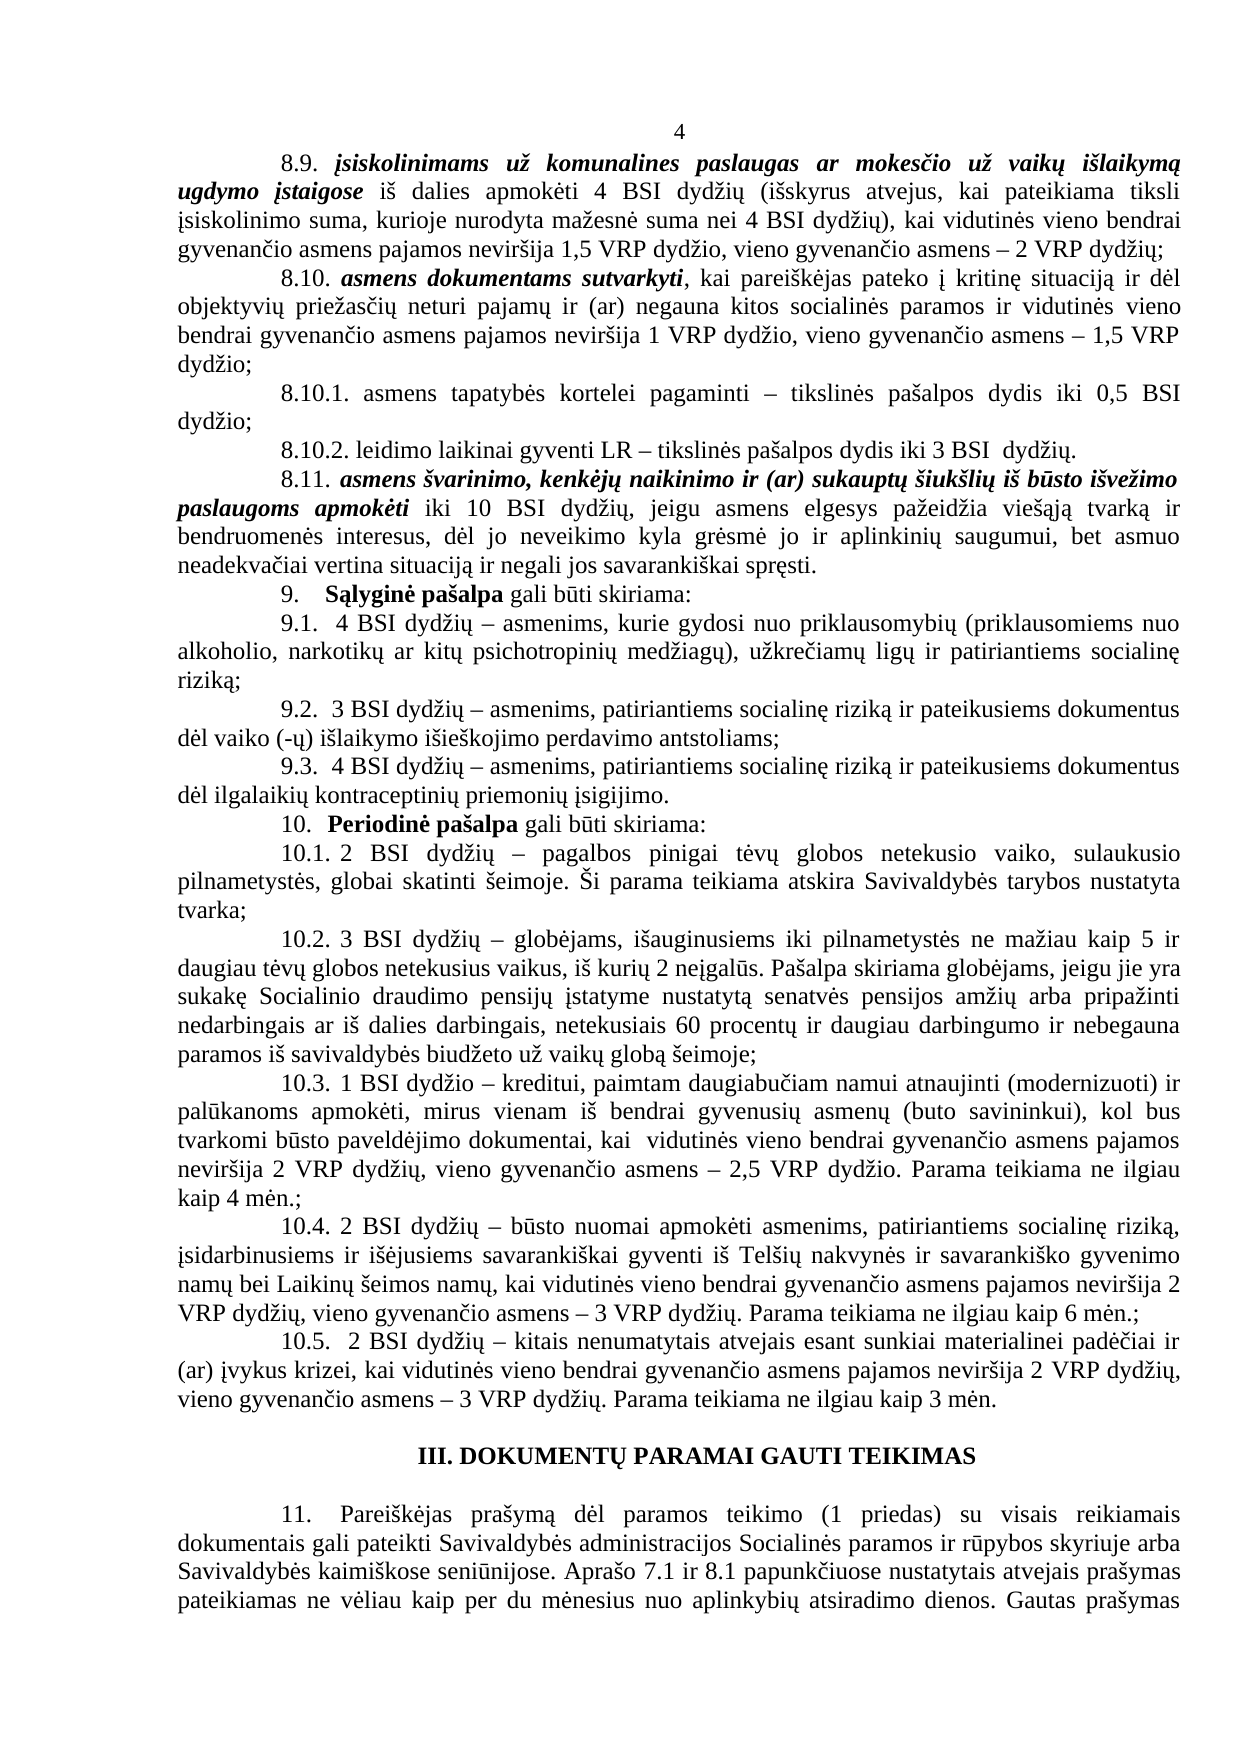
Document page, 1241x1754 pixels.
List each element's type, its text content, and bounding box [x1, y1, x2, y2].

text 10.5. 2 BSI dydžių – kitais nenumatytais atvejais esant sunkiai materialinei padėčiai ir (ar) įvykus krizei, kai vidutinės vieno bendrai gyvenančio asmens pajamos neviršija 2 VRP dydžių, vieno gyvenančio asmens – 3 VRP dydžių. Parama teikiama ne ilgiau kaip 3 mėn. [177, 1326, 1181, 1413]
text 8.10. asmens dokumentams sutvarkyti, kai pareiškėjas pateko į kritinę situaciją ir dėl objektyvių priežasčių neturi pajamų ir (ar) negauna kitos socialinės paramos ir vidutinės vieno bendrai gyvenančio asmens pajamos neviršija 1 VRP dydžio, vieno gyvenančio asmens – 1,5 VRP dydžio; [177, 263, 1181, 378]
text 10.1. 2 BSI dydžių – pagalbos pinigai tėvų globos netekusio vaiko, sulaukusio pilnametystės, globai skatinti šeimoje. Ši parama teikiama atskira Savivaldybės tarybos nustatyta tvarka; [177, 838, 1181, 924]
text 8.9. įsiskolinimams už komunalines paslaugas ar mokesčio už vaikų išlaikymą ugdymo įstaigose iš dalies apmokėti 4 BSI dydžių (išskyrus atvejus, kai pateikiama tiksli įsiskolinimo suma, kurioje nurodyta mažesnė suma nei 4 BSI dydžių), kai vidutinės vieno bendrai gyvenančio asmens pajamos neviršija 1,5 VRP dydžio, vieno gyvenančio asmens – 2 VRP dydžių; [177, 148, 1181, 263]
text III. DOKUMENTŲ PARAMAI GAUTI TEIKIMAS [213, 1441, 1181, 1470]
text 8.11. asmens švarinimo, kenkėjų naikinimo ir (ar) sukauptų šiukšlių iš būsto išvežimo paslaugoms apmokėti iki 10 BSI dydžių, jeigu asmens elgesys pažeidžia viešąją tvarką ir bendruomenės interesus, dėl jo neveikimo kyla grėsmė jo ir aplinkinių saugumui, bet asmuo neadekvačiai vertina situaciją ir negali jos savarankiškai spręsti. [177, 464, 1181, 579]
text 10.4. 2 BSI dydžių – būsto nuomai apmokėti asmenims, patiriantiems socialinę riziką, įsidarbinusiems ir išėjusiems savarankiškai gyventi iš Telšių nakvynės ir savarankiško gyvenimo namų bei Laikinų šeimos namų, kai vidutinės vieno bendrai gyvenančio asmens pajamos neviršija 2 VRP dydžių, vieno gyvenančio asmens – 3 VRP dydžių. Parama teikiama ne ilgiau kaip 6 mėn.; [177, 1211, 1181, 1326]
text 10. Periodinė pašalpa gali būti skiriama: [177, 809, 1181, 838]
text 10.3. 1 BSI dydžio – kreditui, paimtam daugiabučiam namui atnaujinti (modernizuoti) ir palūkanoms apmokėti, mirus vienam iš bendrai gyvenusių asmenų (buto savininkui), kol bus tvarkomi būsto paveldėjimo dokumentai, kai vidutinės vieno bendrai gyvenančio asmens pajamos neviršija 2 VRP dydžių, vieno gyvenančio asmens – 2,5 VRP dydžio. Parama teikiama ne ilgiau kaip 4 mėn.; [177, 1068, 1181, 1211]
text 9.2. 3 BSI dydžių – asmenims, patiriantiems socialinę riziką ir pateikusiems dokumentus dėl vaiko (-ų) išlaikymo išieškojimo perdavimo antstoliams; [177, 694, 1181, 751]
text 8.10.2. leidimo laikinai gyventi LR – tikslinės pašalpos dydis iki 3 BSI dydžių. [177, 435, 1181, 464]
text 9.3. 4 BSI dydžių – asmenims, patiriantiems socialinę riziką ir pateikusiems dokumentus dėl ilgalaikių kontraceptinių priemonių įsigijimo. [177, 751, 1181, 809]
text 10.2. 3 BSI dydžių – globėjams, išauginusiems iki pilnametystės ne mažiau kaip 5 ir daugiau tėvų globos netekusius vaikus, iš kurių 2 neįgalūs. Pašalpa skiriama globėjams, jeigu jie yra sukakę Socialinio draudimo pensijų įstatyme nustatytą senatvės pensijos amžių arba pripažinti nedarbingais ar iš dalies darbingais, netekusiais 60 procentų ir daugiau darbingumo ir nebegauna paramos iš savivaldybės biudžeto už vaikų globą šeimoje; [177, 924, 1181, 1068]
text 11. Pareiškėjas prašymą dėl paramos teikimo (1 priedas) su visais reikiamais dokumentais gali pateikti Savivaldybės administracijos Socialinės paramos ir rūpybos skyriuje arba Savivaldybės kaimiškose seniūnijose. Aprašo 7.1 ir 8.1 papunkčiuose nustatytais atvejais prašymas pateikiamas ne vėliau kaip per du mėnesius nuo aplinkybių atsiradimo dienos. Gautas prašymas [177, 1499, 1181, 1614]
text 9.1. 4 BSI dydžių – asmenims, kurie gydosi nuo priklausomybių (priklausomiems nuo alkoholio, narkotikų ar kitų psichotropinių medžiagų), užkrečiamų ligų ir patiriantiems socialinę riziką; [177, 608, 1181, 694]
text 9. Sąlyginė pašalpa gali būti skiriama: [281, 579, 1181, 608]
text 8.10.1. asmens tapatybės kortelei pagaminti – tikslinės pašalpos dydis iki 0,5 BSI dydžio; [177, 378, 1181, 435]
